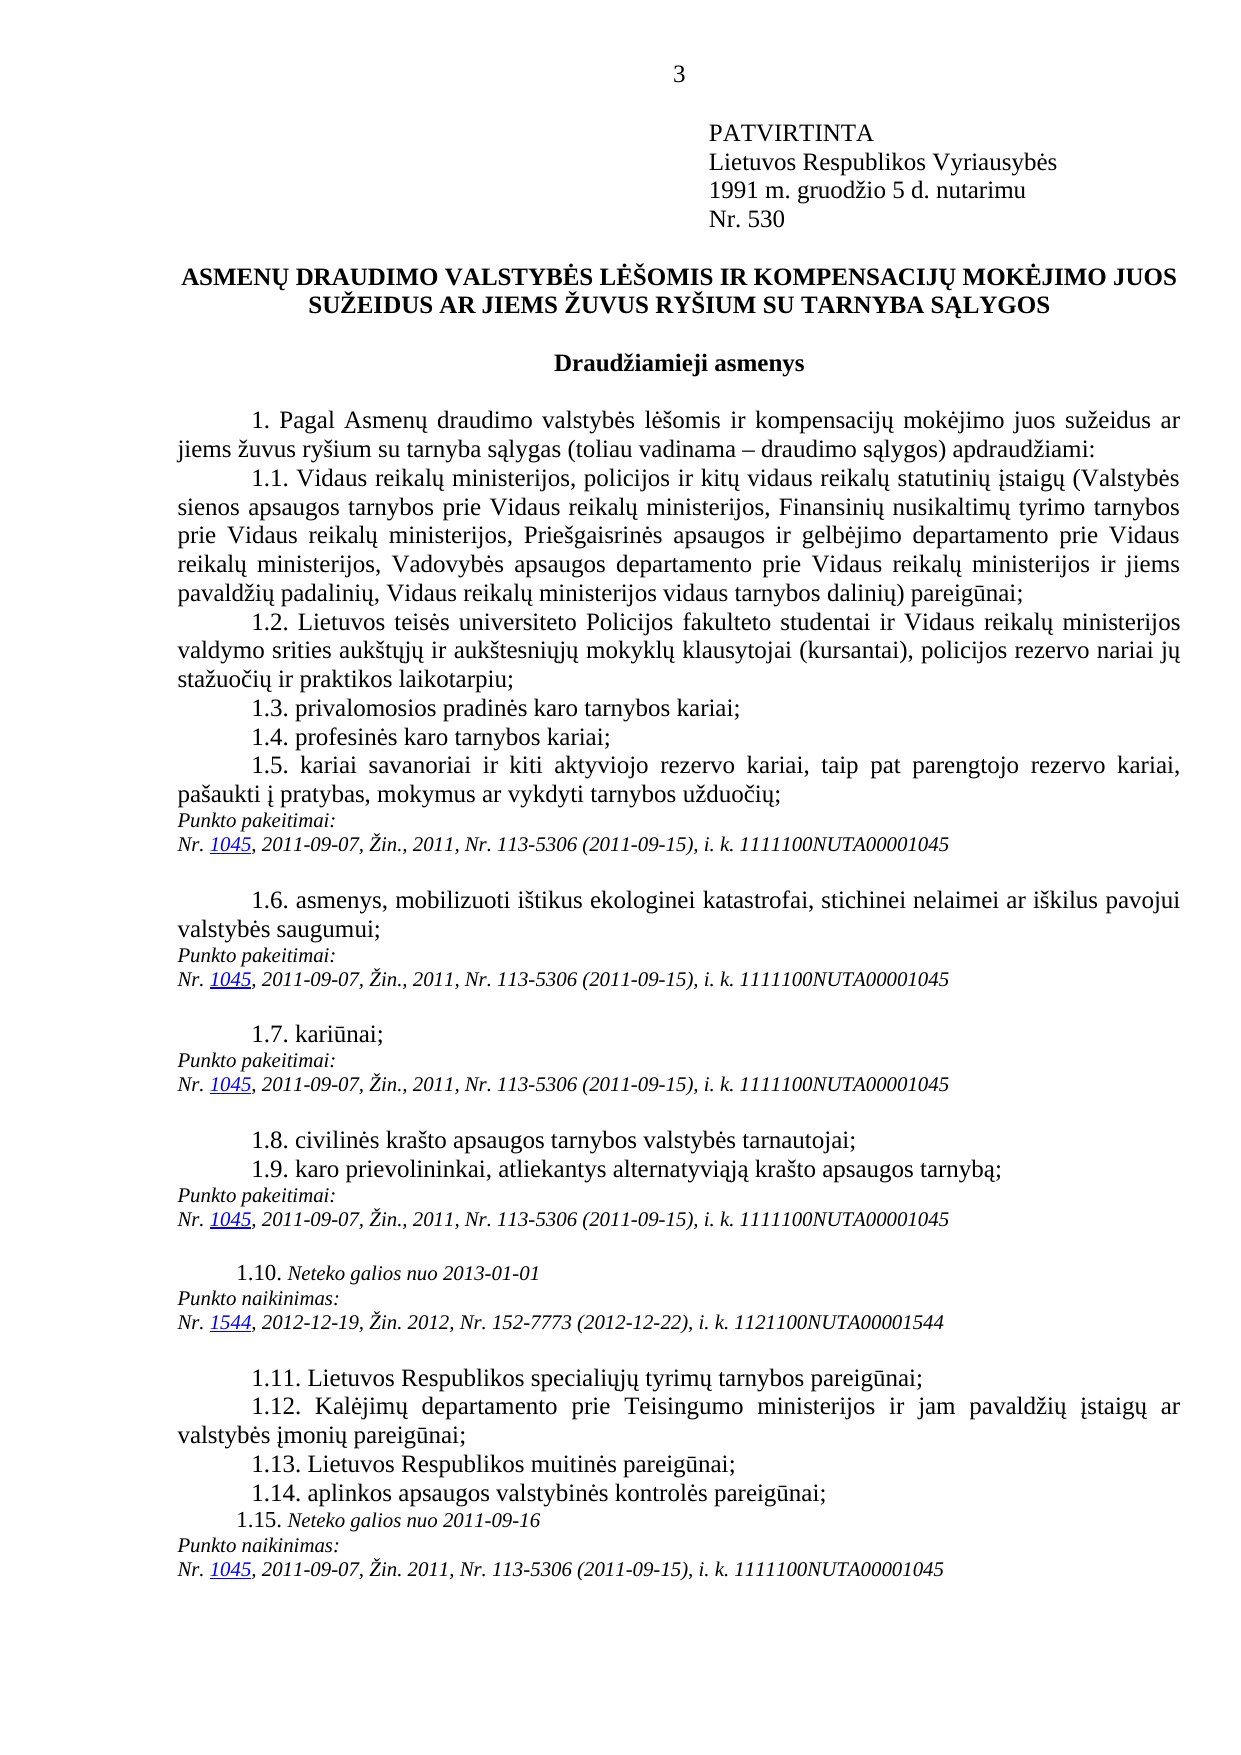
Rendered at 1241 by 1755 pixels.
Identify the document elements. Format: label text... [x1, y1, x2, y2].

text 1.2. Lietuvos teisės universiteto Policijos fakulteto studentai ir Vidaus reikalų ministerijos valdymo srities aukštųjų ir aukštesniųjų mokyklų klausytojai (kursantai), policijos rezervo nariai jų stažuočių ir praktikos laikotarpiu; [177, 607, 1181, 693]
text 1.3. privalomosios pradinės karo tarnybos kariai; [177, 693, 1181, 722]
text 1. Pagal Asmenų draudimo valstybės lėšomis ir kompensacijų mokėjimo juos sužeidus ar jiems žuvus ryšium su tarnyba sąlygas (toliau vadinama – draudimo sąlygos) apdraudžiami: [177, 406, 1181, 463]
text Punkto pakeitimai: [177, 1182, 1181, 1207]
text Punkto pakeitimai: [177, 942, 1181, 967]
text 1.7. kariūnai; [177, 1019, 1181, 1048]
text Punkto naikinimas: [177, 1533, 1181, 1557]
text 1.11. Lietuvos Respublikos specialiųjų tyrimų tarnybos pareigūnai; [177, 1363, 1181, 1391]
text 1.10. Neteko galios nuo 2013-01-01 [177, 1259, 1181, 1286]
text Punkto pakeitimai: [177, 808, 1181, 832]
text 1.4. profesinės karo tarnybos kariai; [177, 722, 1181, 751]
text Lietuvos Respublikos Vyriausybės [177, 147, 1181, 176]
text 1.12. Kalėjimų departamento prie Teisingumo ministerijos ir jam pavaldžių įstaigų ar valstybės įmonių pareigūnai; [177, 1391, 1181, 1449]
text Nr. 1045, 2011-09-07, Žin. 2011, Nr. 113-5306 (2011-09-15), i. k. 1111100NUTA00001045 [177, 1557, 1181, 1581]
text Punkto naikinimas: [177, 1286, 1181, 1310]
text 1.1. Vidaus reikalų ministerijos, policijos ir kitų vidaus reikalų statutinių įstaigų (Valstybės sienos apsaugos tarnybos prie Vidaus reikalų ministerijos, Finansinių nusikaltimų tyrimo tarnybos prie Vidaus reikalų ministerijos, Priešgaisrinės apsaugos ir gelbėjimo departamento prie Vidaus reikalų ministerijos, Vadovybės apsaugos departamento prie Vidaus reikalų ministerijos ir jiems pavaldžių padalinių, Vidaus reikalų ministerijos vidaus tarnybos dalinių) pareigūnai; [177, 463, 1181, 607]
text Nr. 530 [177, 204, 1181, 233]
text Nr. 1045, 2011-09-07, Žin., 2011, Nr. 113-5306 (2011-09-15), i. k. 1111100NUTA00001045 [177, 832, 1181, 856]
text 1.5. kariai savanoriai ir kiti aktyviojo rezervo kariai, taip pat parengtojo rezervo kariai, pašaukti į pratybas, mokymus ar vykdyti tarnybos užduočių; [177, 751, 1181, 808]
text SUŽEIDUS AR JIEMS ŽUVUS RYŠIUM SU TARNYBA SĄLYGOS [177, 291, 1181, 319]
text 1.6. asmenys, mobilizuoti ištikus ekologinei katastrofai, stichinei nelaimei ar iškilus pavojui valstybės saugumui; [177, 885, 1181, 942]
text Nr. 1544, 2012-12-19, Žin. 2012, Nr. 152-7773 (2012-12-22), i. k. 1121100NUTA00001544 [177, 1310, 1181, 1334]
text 1.15. Neteko galios nuo 2011-09-16 [177, 1506, 1181, 1533]
text ASMENŲ DRAUDIMO VALSTYBĖS LĖŠOMIS IR KOMPENSACIJŲ MOKĖJIMO JUOS [177, 262, 1181, 291]
text 1.13. Lietuvos Respublikos muitinės pareigūnai; [177, 1449, 1181, 1478]
text PATVIRTINTA [709, 118, 1181, 147]
text Nr. 1045, 2011-09-07, Žin., 2011, Nr. 113-5306 (2011-09-15), i. k. 1111100NUTA00001045 [177, 1072, 1181, 1096]
text 1.8. civilinės krašto apsaugos tarnybos valstybės tarnautojai; [177, 1125, 1181, 1154]
text Punkto pakeitimai: [177, 1048, 1181, 1072]
text 1991 m. gruodžio 5 d. nutarimu [177, 176, 1181, 204]
text Draudžiamieji asmenys [177, 348, 1181, 377]
text 1.9. karo prievolininkai, atliekantys alternatyviąją krašto apsaugos tarnybą; [177, 1154, 1181, 1182]
text 1.14. aplinkos apsaugos valstybinės kontrolės pareigūnai; [177, 1478, 1181, 1506]
text Nr. 1045, 2011-09-07, Žin., 2011, Nr. 113-5306 (2011-09-15), i. k. 1111100NUTA00001045 [177, 1207, 1181, 1231]
text Nr. 1045, 2011-09-07, Žin., 2011, Nr. 113-5306 (2011-09-15), i. k. 1111100NUTA00001045 [177, 967, 1181, 991]
